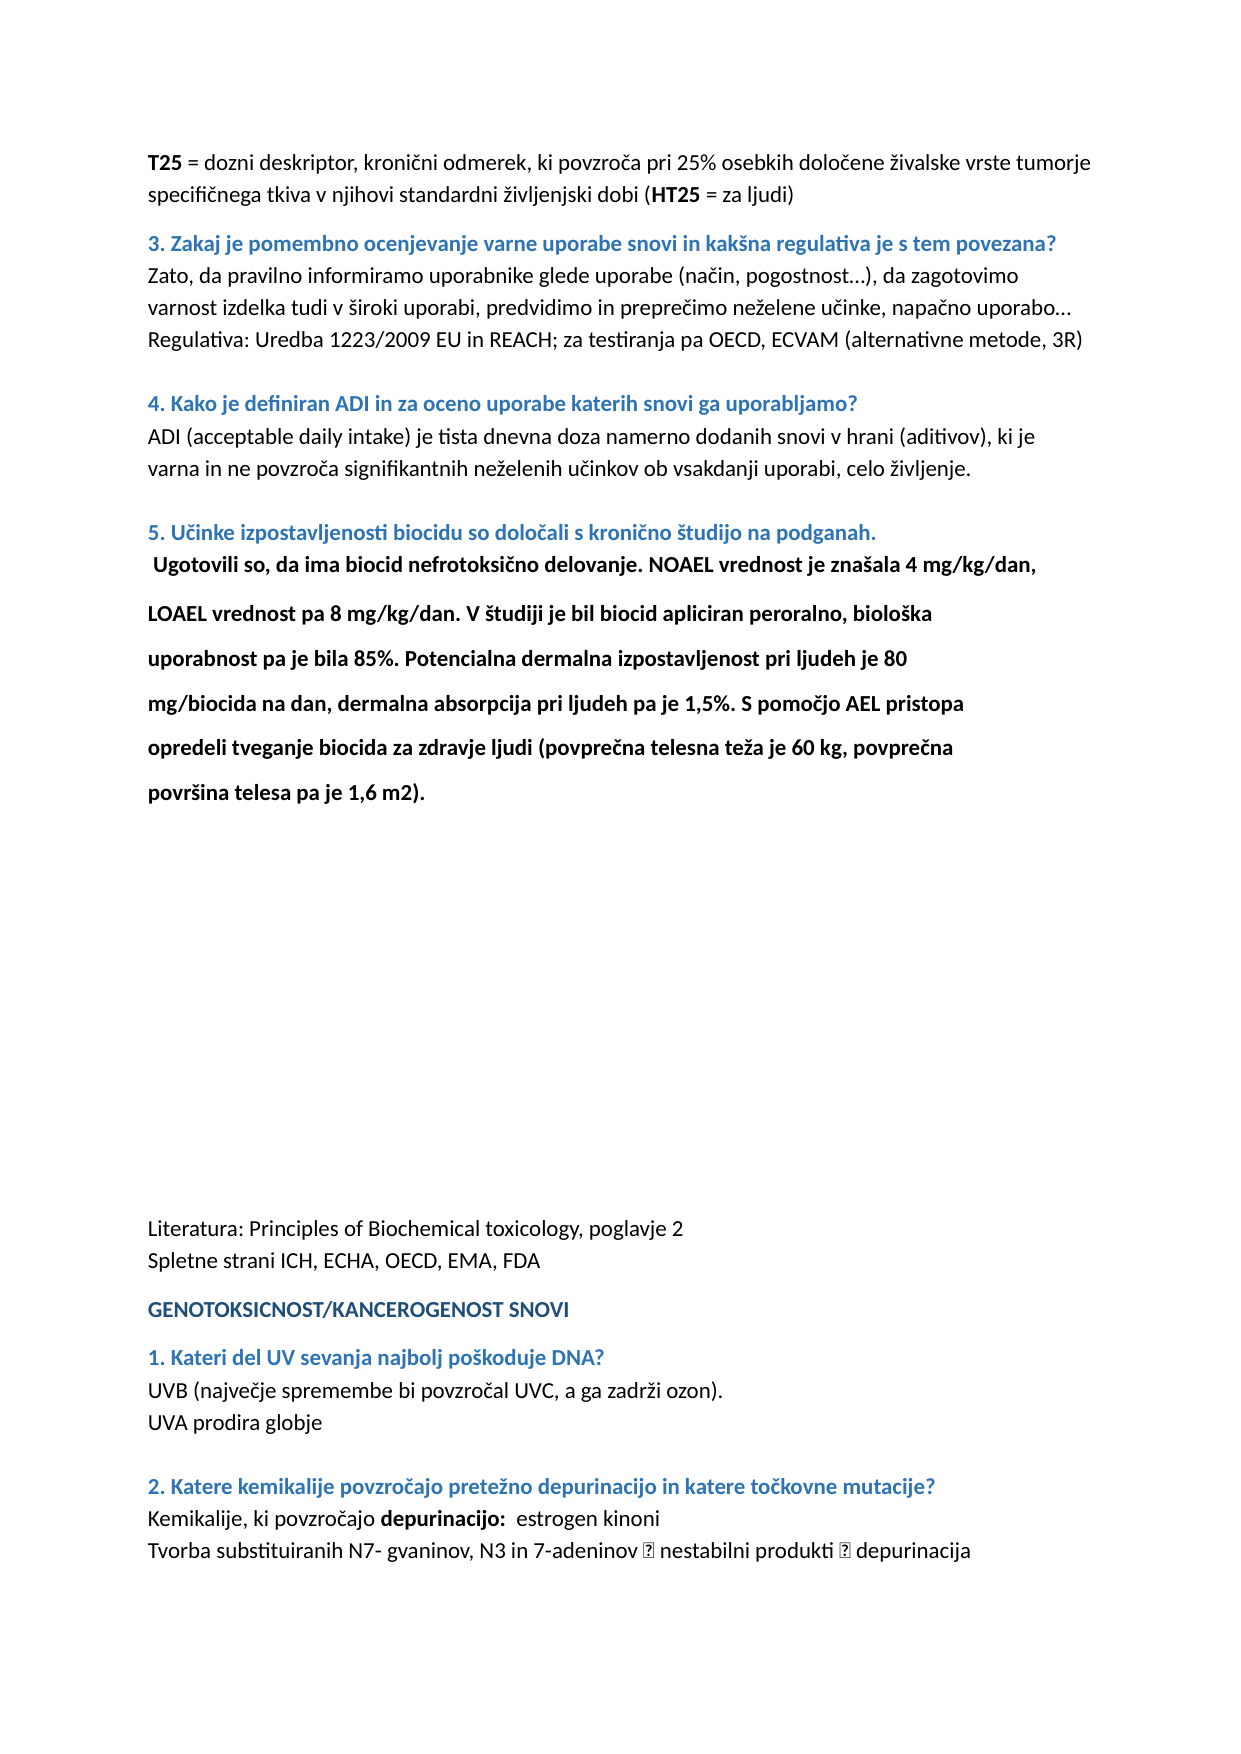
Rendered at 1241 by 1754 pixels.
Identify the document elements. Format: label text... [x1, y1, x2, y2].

text 1. Kateri del UV sevanja najbolj poškoduje DNA? UVB (največje spremembe bi povzročal UVC, a ga zadrži ozon). UVA prodira globje 2. Katere kemikalije povzročajo pretežno depurinacijo in katere točkovne mutacije? Kemikalije, ki povzročajo depurinacijo: estrogen kinoni Tvorba substituiranih N7- gvaninov, N3 in 7-adeninov  nestabilni produkti  depurinacija [148, 1343, 1093, 1565]
text uporabnost pa je bila 85%. Potencialna dermalna izpostavljenost pri ljudeh je 80 [148, 644, 1093, 672]
text LOAEL vrednost pa 8 mg/kg/dan. V študiji je bil biocid apliciran peroralno, biološka [148, 599, 1093, 627]
text opredeli tveganje biocida za zdravje ljudi (povprečna telesna teža je 60 kg, povprečna [148, 733, 1093, 761]
text površina telesa pa je 1,6 m2). [148, 778, 1093, 806]
text mg/biocida na dan, dermalna absorpcija pri ljudeh pa je 1,5%. S pomočjo AEL pristopa [148, 689, 1093, 717]
text 3. Zakaj je pomembno ocenjevanje varne uporabe snovi in kakšna regulativa je s tem povezana? Zato, da pravilno informiramo uporabnike glede uporabe (način, pogostnost…), da zagotovimo varnost izdelka tudi v široki uporabi, predvidimo in preprečimo neželene učinke, napačno uporabo… Regulativa: Uredba 1223/2009 EU in REACH; za testiranja pa OECD, ECVAM (alternativne metode, 3R) 4. Kako je definiran ADI in za oceno uporabe katerih snovi ga uporabljamo? ADI (acceptable daily intake) je tista dnevna doza namerno dodanih snovi v hrani (aditivov), ki je varna in ne povzroča signifikantnih neželenih učinkov ob vsakdanji uporabi, celo življenje. 5. Učinke izpostavljenosti biocidu so določali s kronično študijo na podganah. Ugotovili so, da ima biocid nefrotoksično delovanje. NOAEL vrednost je znašala 4 mg/kg/dan, [148, 229, 1093, 578]
text Literatura: Principles of Biochemical toxicology, poglavje 2 Spletne strani ICH, ECHA, OECD, EMA, FDA [148, 1214, 1093, 1274]
text GENOTOKSICNOST/KANCEROGENOST SNOVI [148, 1295, 1093, 1323]
text T25 = dozni deskriptor, kronični odmerek, ki povzroča pri 25% osebkih določene živalske vrste tumorje specifičnega tkiva v njihovi standardni življenjski dobi (HT25 = za ljudi) [148, 148, 1093, 208]
